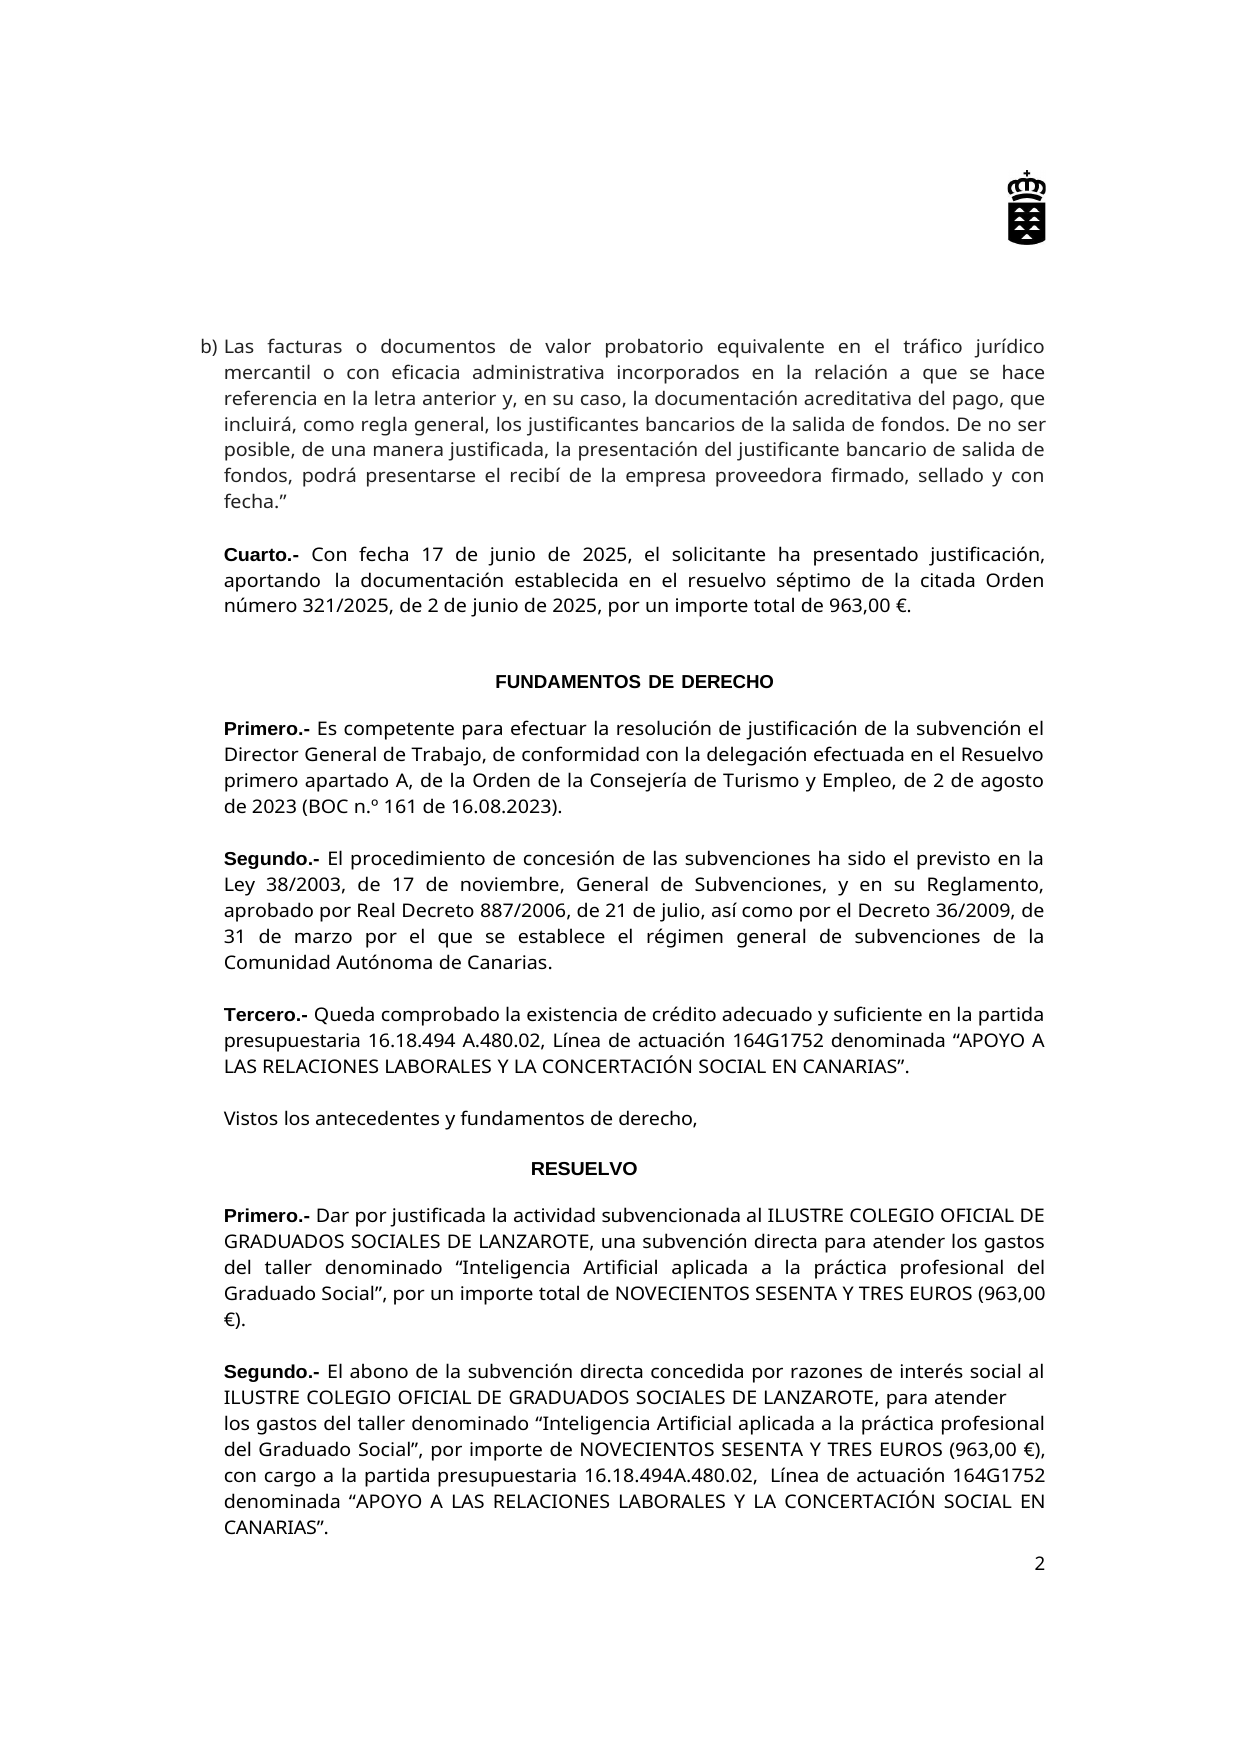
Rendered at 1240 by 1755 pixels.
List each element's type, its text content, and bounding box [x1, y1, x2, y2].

text Primero.- Dar por justificada la actividad subvencionada al ILUSTRE COLEGIO OFICIAL DE GRADUADOS SOCIALES DE LANZAROTE, una subvención directa para atender los gastos del taller denominado “Inteligencia Artificial aplicada a la práctica profesional del Graduado Social”, por un importe total de NOVECIENTOS SESENTA Y TRES EUROS (963,00 €). [223, 1202, 1046, 1332]
text Primero.- Es competente para efectuar la resolución de justificación de la subvención el Director General de Trabajo, de conformidad con la delegación efectuada en el Resuelvo primero apartado A, de la Orden de la Consejería de Turismo y Empleo, de 2 de agosto de 2023 (BOC n.º 161 de 16.08.2023). [223, 716, 1045, 819]
list Las facturas o documentos de valor probatorio equivalente en el tráfico jurídico mercantil o con eficacia administrativa incorporados en la relación a que se hace referencia en la letra anterior y, en su caso, la documentación acreditativa del pago, que incluirá, como regla general, los justificantes bancarios de la salida de fondos. De no ser posible, de una manera justificada, la presentación del justificante bancario de salida de fondos, podrá presentarse el recibí de la empresa proveedora firmado, sellado y con fecha.” [200, 333, 1046, 514]
subtitle RESUELVO [59, 1158, 1109, 1179]
text Segundo.- El procedimiento de concesión de las subvenciones ha sido el previsto en la Ley 38/2003, de 17 de noviembre, General de Subvenciones, y en su Reglamento, aprobado por Real Decreto 887/2006, de 21 de julio, así como por el Decreto 36/2009, de 31 de marzo por el que se establece el régimen general de subvenciones de la Comunidad Autónoma de Canarias. [223, 846, 1045, 975]
text los gastos del taller denominado “Inteligencia Artificial aplicada a la práctica profesional del Graduado Social”, por importe de NOVECIENTOS SESENTA Y TRES EUROS (963,00 €), con cargo a la partida presupuestaria 16.18.494A.480.02, Línea de actuación 164G1752 denominada “APOYO A LAS RELACIONES LABORALES Y LA CONCERTACIÓN SOCIAL EN CANARIAS”. [223, 1410, 1046, 1539]
text Segundo.- El abono de la subvención directa concedida por razones de interés social al ILUSTRE COLEGIO OFICIAL DE GRADUADOS SOCIALES DE LANZAROTE, para atender [223, 1358, 1045, 1410]
text Vistos los antecedentes y fundamentos de derecho, [223, 1106, 1181, 1131]
subtitle FUNDAMENTOS DE DERECHO [172, 671, 1097, 693]
picture [1007, 170, 1046, 245]
text Tercero.- Queda comprobado la existencia de crédito adecuado y suficiente en la partida presupuestaria 16.18.494 A.480.02, Línea de actuación 164G1752 denominada “APOYO A LAS RELACIONES LABORALES Y LA CONCERTACIÓN SOCIAL EN CANARIAS”. [223, 1001, 1045, 1079]
text 2 [59, 1551, 1046, 1576]
text Cuarto.- Con fecha 17 de junio de 2025, el solicitante ha presentado justificación, aportando la documentación establecida en el resuelvo séptimo de la citada Orden número 321/2025, de 2 de junio de 2025, por un importe total de 963,00 €. [223, 541, 1046, 618]
